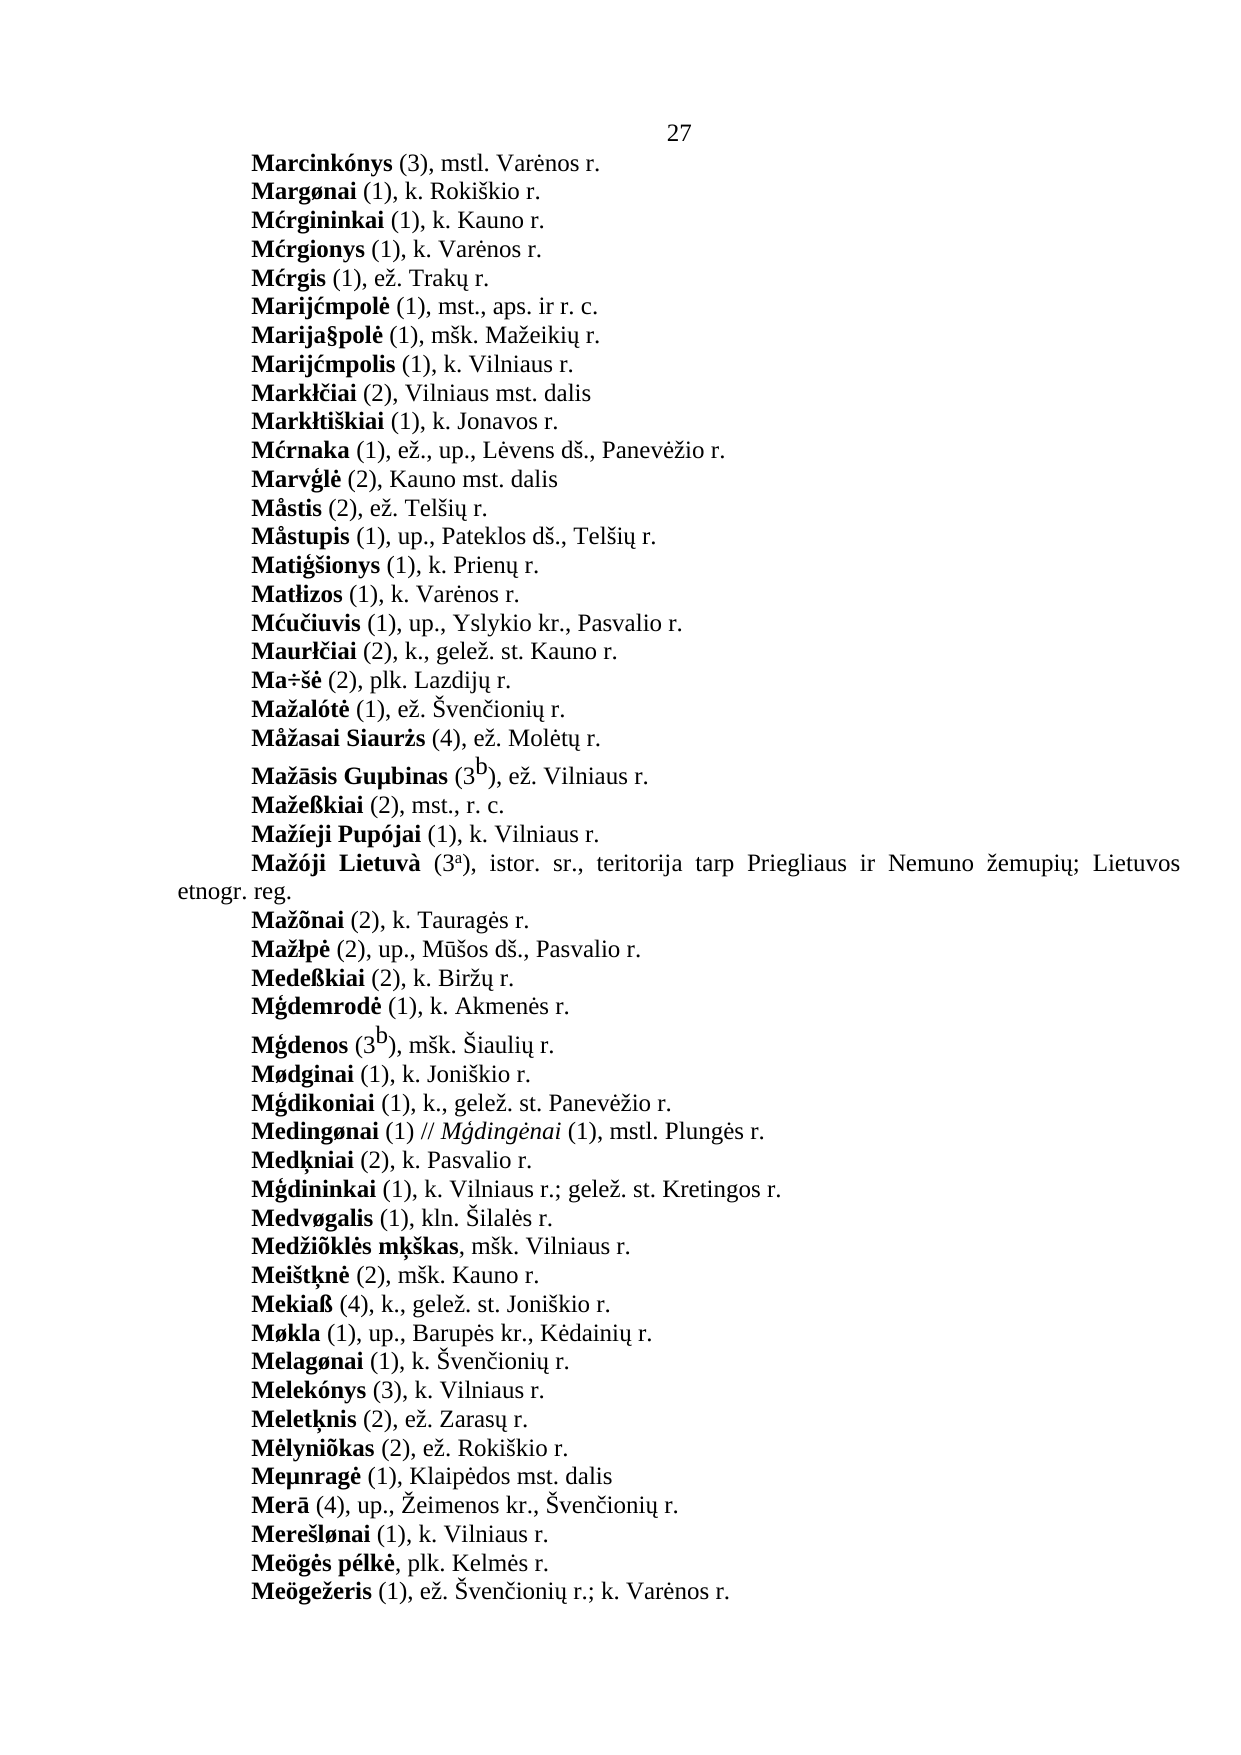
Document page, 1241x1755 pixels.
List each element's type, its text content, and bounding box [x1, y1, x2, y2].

text Medžiõklės mķškas, mšk. Vilniaus r. [177, 1231, 1181, 1260]
text Marcinkónys (3), mstl. Varėnos r. [177, 148, 1181, 176]
text Marijćmpolis (1), k. Vilniaus r. [177, 349, 1181, 378]
text Mažóji Lietuvà (3a), istor. sr., teritorija tarp Priegliaus ir Nemuno žemupių; Lietuvos etnogr. reg. [177, 848, 1181, 905]
text Mažāsis Guµbinas (3b), ež. Vilniaus r. [177, 751, 1181, 790]
text Meµnragė (1), Klaipėdos mst. dalis [177, 1461, 1181, 1490]
text Mģdikoniai (1), k., gelež. st. Panevėžio r. [177, 1088, 1181, 1116]
text Mģdininkai (1), k. Vilniaus r.; gelež. st. Kretingos r. [177, 1174, 1181, 1203]
text Møkla (1), up., Barupės kr., Kėdainių r. [177, 1318, 1181, 1346]
text Mćučiuvis (1), up., Yslykio kr., Pasvalio r. [177, 608, 1181, 636]
text Mažõnai (2), k. Tauragės r. [177, 905, 1181, 934]
text Meištķnė (2), mšk. Kauno r. [177, 1260, 1181, 1289]
text Melagønai (1), k. Švenčionių r. [177, 1346, 1181, 1375]
text Meögės pélkė, plk. Kelmės r. [177, 1548, 1181, 1576]
text Ma÷šė (2), plk. Lazdijų r. [177, 665, 1181, 694]
text Medķniai (2), k. Pasvalio r. [177, 1145, 1181, 1174]
text Mažeßkiai (2), mst., r. c. [177, 790, 1181, 819]
text Medvøgalis (1), kln. Šilalės r. [177, 1203, 1181, 1231]
text Merā (4), up., Žeimenos kr., Švenčionių r. [177, 1490, 1181, 1519]
text Markłčiai (2), Vilniaus mst. dalis [177, 378, 1181, 406]
text Meögežeris (1), ež. Švenčionių r.; k. Varėnos r. [177, 1576, 1181, 1605]
text Måstupis (1), up., Pateklos dš., Telšių r. [177, 521, 1181, 550]
text Medeßkiai (2), k. Biržų r. [177, 963, 1181, 991]
text Merešlønai (1), k. Vilniaus r. [177, 1519, 1181, 1548]
text Marijćmpolė (1), mst., aps. ir r. c. [177, 291, 1181, 320]
text Mekiaß (4), k., gelež. st. Joniškio r. [177, 1289, 1181, 1318]
text Mćrgis (1), ež. Trakų r. [177, 263, 1181, 291]
text Mćrnaka (1), ež., up., Lėvens dš., Panevėžio r. [177, 435, 1181, 464]
text Matiģšionys (1), k. Prienų r. [177, 550, 1181, 579]
text Maurłčiai (2), k., gelež. st. Kauno r. [177, 636, 1181, 665]
text Markłtiškiai (1), k. Jonavos r. [177, 406, 1181, 435]
text Mėlyniõkas (2), ež. Rokiškio r. [177, 1433, 1181, 1461]
text Mćrgionys (1), k. Varėnos r. [177, 234, 1181, 263]
text Mćrgininkai (1), k. Kauno r. [177, 205, 1181, 234]
text Margønai (1), k. Rokiškio r. [177, 176, 1181, 205]
text Måžasai Siaurżs (4), ež. Molėtų r. [177, 723, 1181, 751]
text Meletķnis (2), ež. Zarasų r. [177, 1404, 1181, 1433]
text Mažalótė (1), ež. Švenčionių r. [177, 694, 1181, 723]
text Mažłpė (2), up., Mūšos dš., Pasvalio r. [177, 934, 1181, 963]
text Mødginai (1), k. Joniškio r. [177, 1059, 1181, 1088]
text Mažíeji Pupójai (1), k. Vilniaus r. [177, 819, 1181, 848]
text Marija§polė (1), mšk. Mažeikių r. [177, 320, 1181, 349]
text Matłizos (1), k. Varėnos r. [177, 579, 1181, 608]
text Mģdemrodė (1), k. Akmenės r. [177, 991, 1181, 1020]
text Måstis (2), ež. Telšių r. [177, 493, 1181, 521]
text Medingønai (1) // Mģdingėnai (1), mstl. Plungės r. [177, 1116, 1181, 1145]
text Melekónys (3), k. Vilniaus r. [177, 1375, 1181, 1404]
text Marvģlė (2), Kauno mst. dalis [177, 464, 1181, 493]
text Mģdenos (3b), mšk. Šiaulių r. [177, 1020, 1181, 1059]
